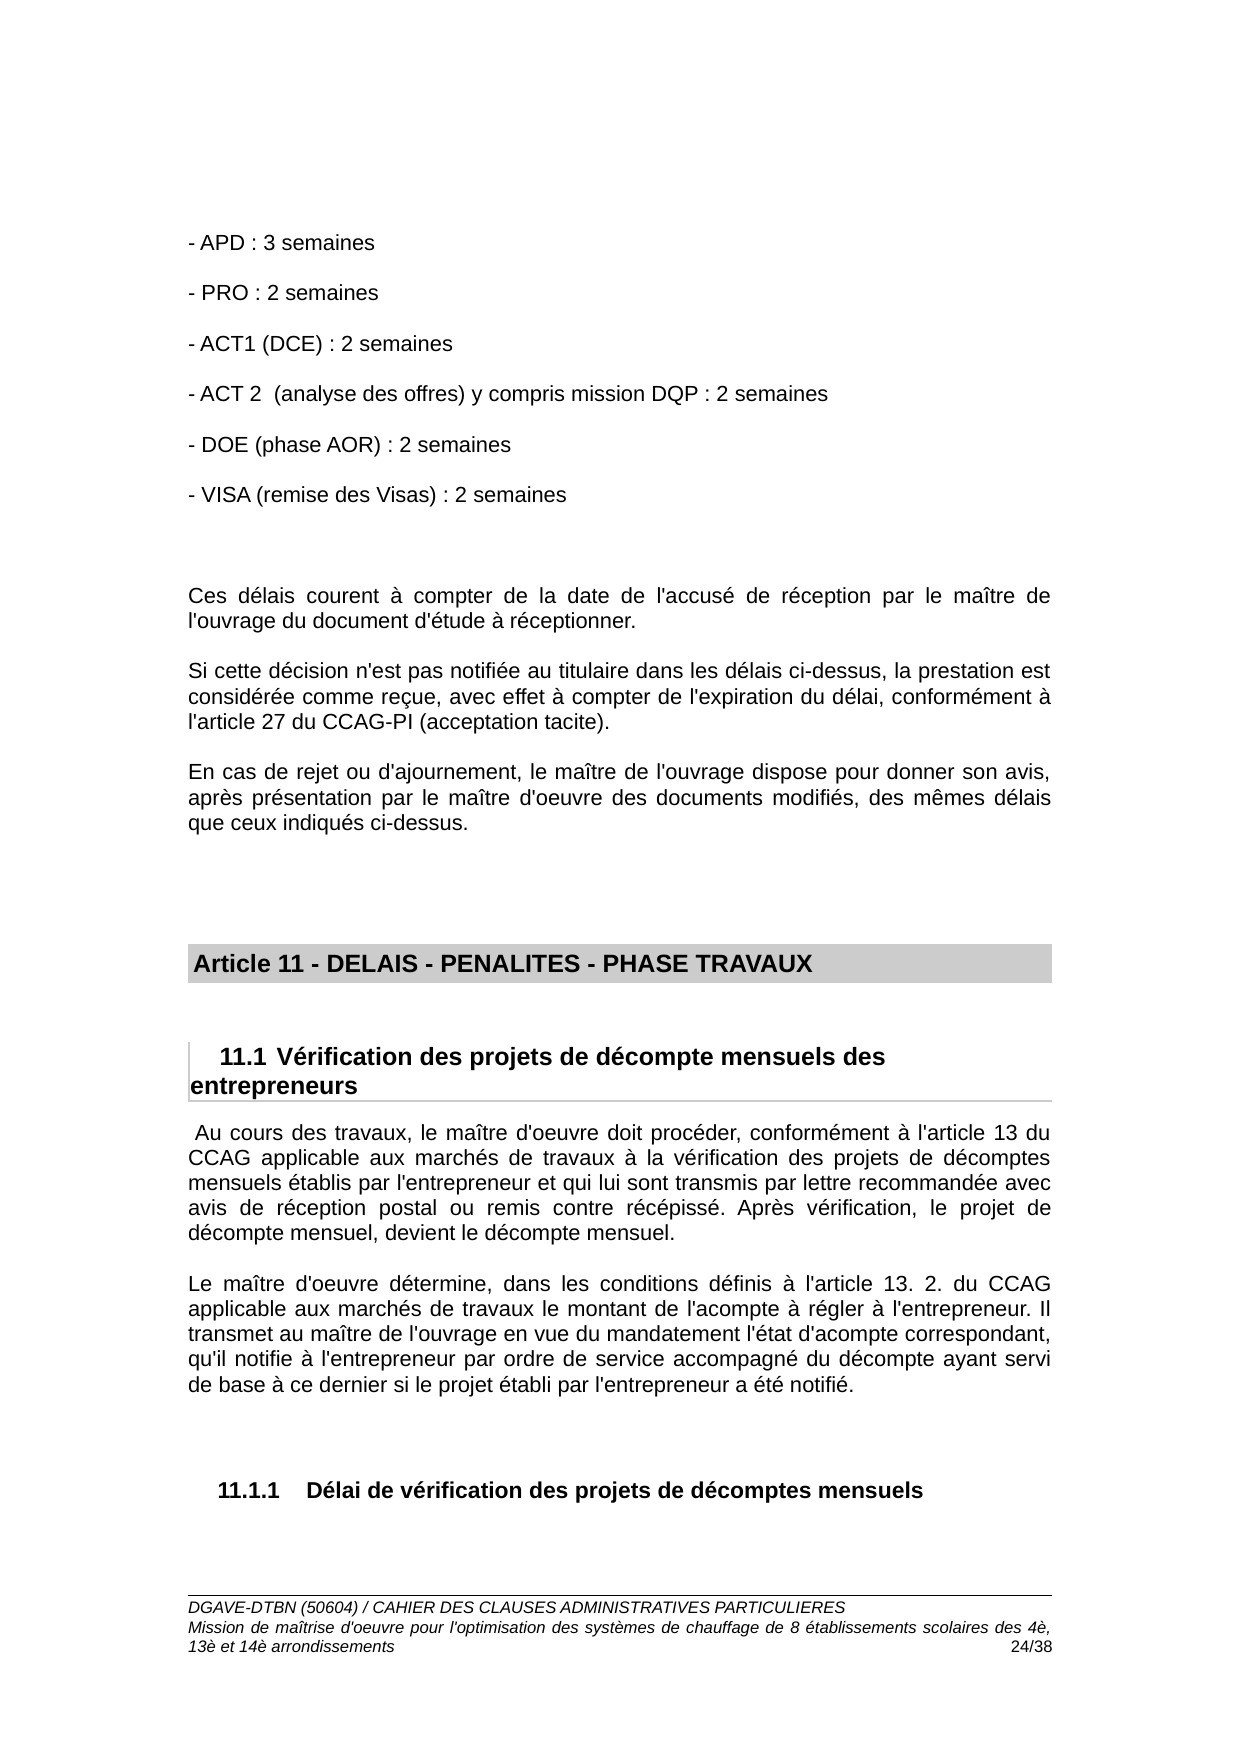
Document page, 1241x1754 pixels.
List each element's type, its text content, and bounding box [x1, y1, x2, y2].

subtitle Délai de vérification des projets de décomptes mensuels [188, 1477, 1052, 1503]
text - VISA (remise des Visas) : 2 semaines [188, 482, 1052, 507]
text Au cours des travaux, le maître d'oeuvre doit procéder, conformément à l'article 13 du CCAG applicable aux marchés de travaux à la vérification des projets de décomptes mensuels établis par l'entrepreneur et qui lui sont transmis par lettre recommandée avec avis de réception postal ou remis contre récépissé. Après vérification, le projet de décompte mensuel, devient le décompte mensuel. [188, 1119, 1052, 1246]
text Ces délais courent à compter de la date de l'accusé de réception par le maître de l'ouvrage du document d'étude à réceptionner. [188, 583, 1052, 633]
text En cas de rejet ou d'ajournement, le maître de l'ouvrage dispose pour donner son avis, après présentation par le maître d'oeuvre des documents modifiés, des mêmes délais que ceux indiqués ci-dessus. [188, 759, 1052, 835]
subtitle DELAIS - PENALITES - PHASE TRAVAUX [190, 947, 1050, 981]
text - APD : 3 semaines [188, 230, 1052, 255]
text - PRO : 2 semaines [188, 280, 1052, 305]
subtitle Vérification des projets de décompte mensuels des entrepreneurs [190, 1042, 1052, 1100]
text Le maître d'oeuvre détermine, dans les conditions définis à l'article 13. 2. du CCAG applicable aux marchés de travaux le montant de l'acompte à régler à l'entrepreneur. Il transmet au maître de l'ouvrage en vue du mandatement l'état d'acompte correspondant, qu'il notifie à l'entrepreneur par ordre de service accompagné du décompte ayant servi de base à ce dernier si le projet établi par l'entrepreneur a été notifié. [188, 1271, 1052, 1397]
text - ACT 2 (analyse des offres) y compris mission DQP : 2 semaines [188, 381, 1052, 406]
text - DOE (phase AOR) : 2 semaines [188, 431, 1052, 457]
text - ACT1 (DCE) : 2 semaines [188, 331, 1052, 356]
text Si cette décision n'est pas notifiée au titulaire dans les délais ci-dessus, la prestation est considérée comme reçue, avec effet à compter de l'expiration du délai, conformément à l'article 27 du CCAG-PI (acceptation tacite). [188, 658, 1052, 734]
